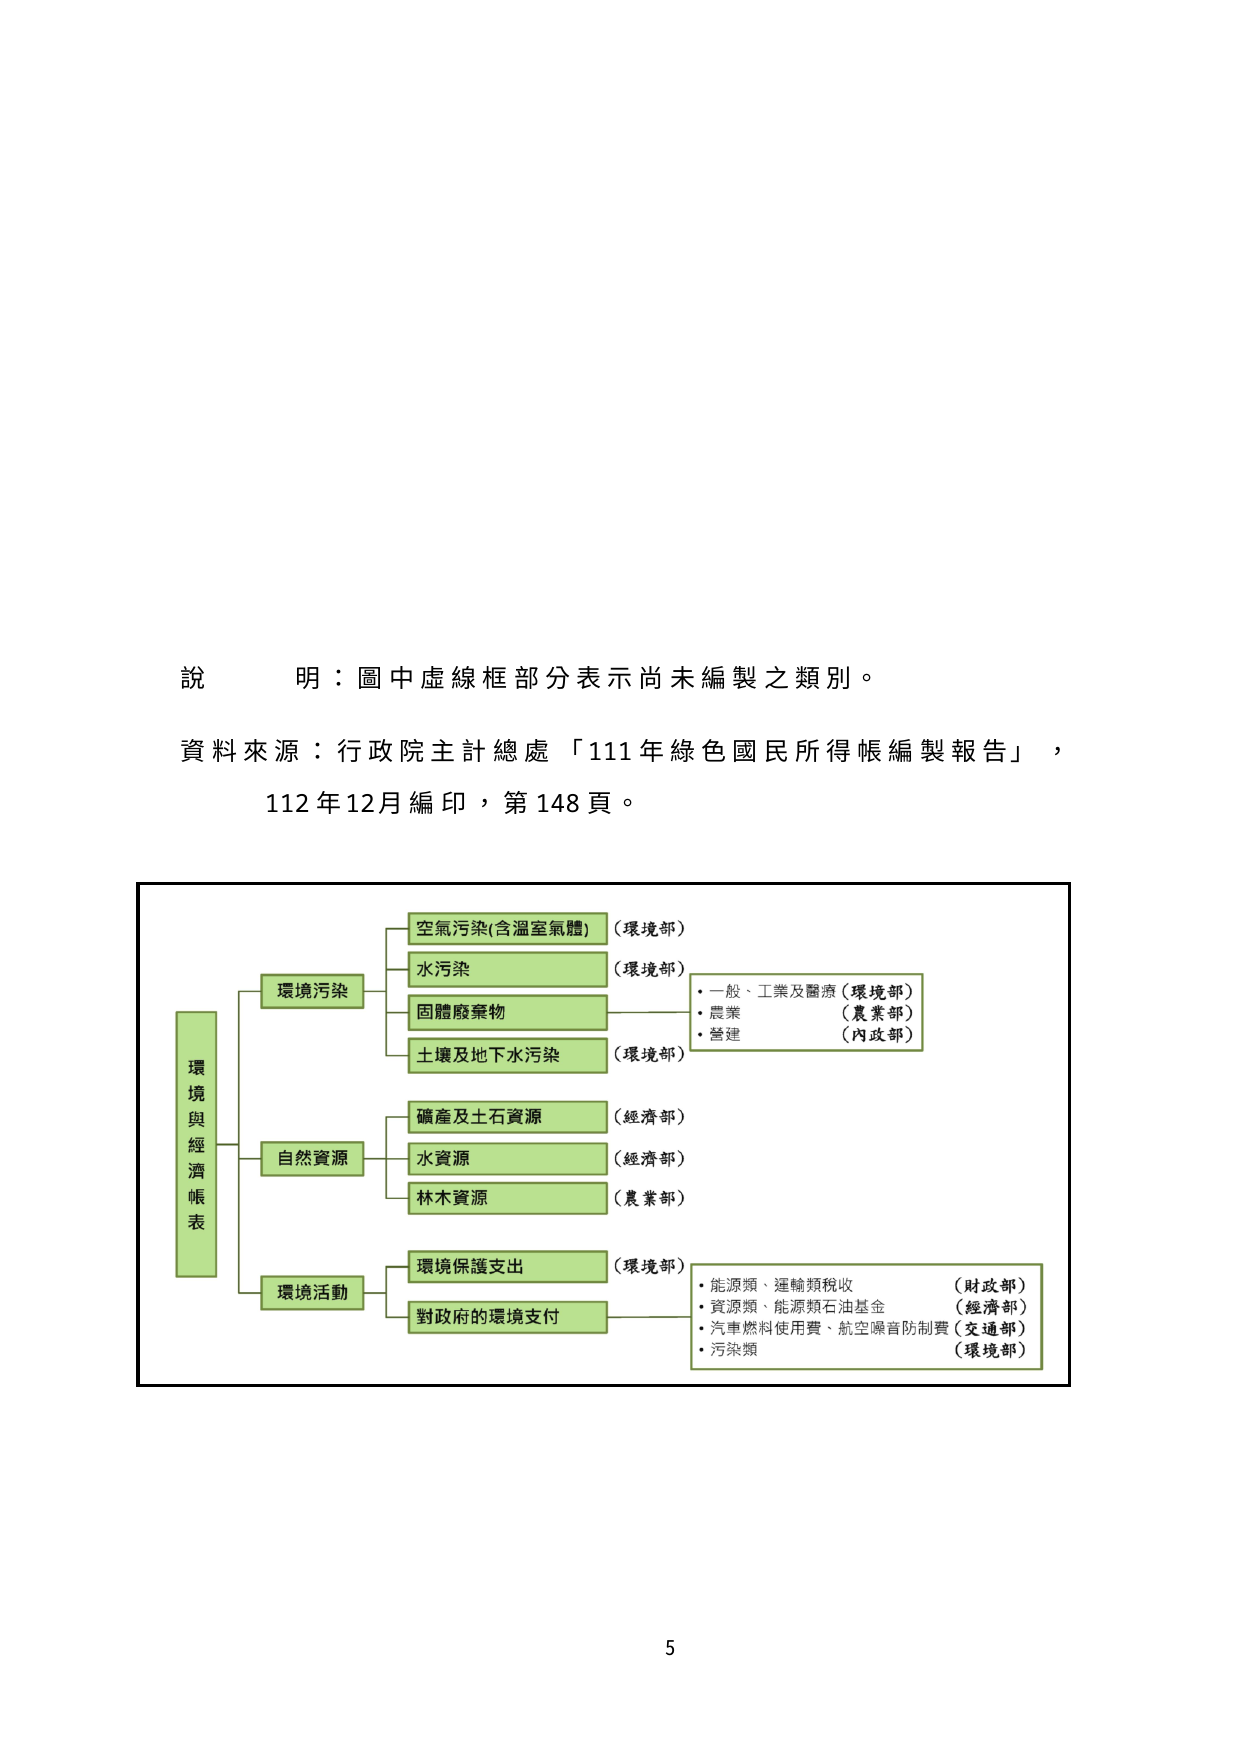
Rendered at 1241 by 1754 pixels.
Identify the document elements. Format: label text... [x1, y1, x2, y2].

text 資料來源：行政院主計總處「111年綠色國民所得帳編製報告」，112年12月編印，第148頁。 [133, 698, 1063, 823]
text 說 明：圖中虛線框部分表示尚未編製之類別。 [133, 635, 1063, 698]
text 圖2 我國113年以後(現行)綠色國民所得帳編算架構圖 [133, 823, 1063, 948]
